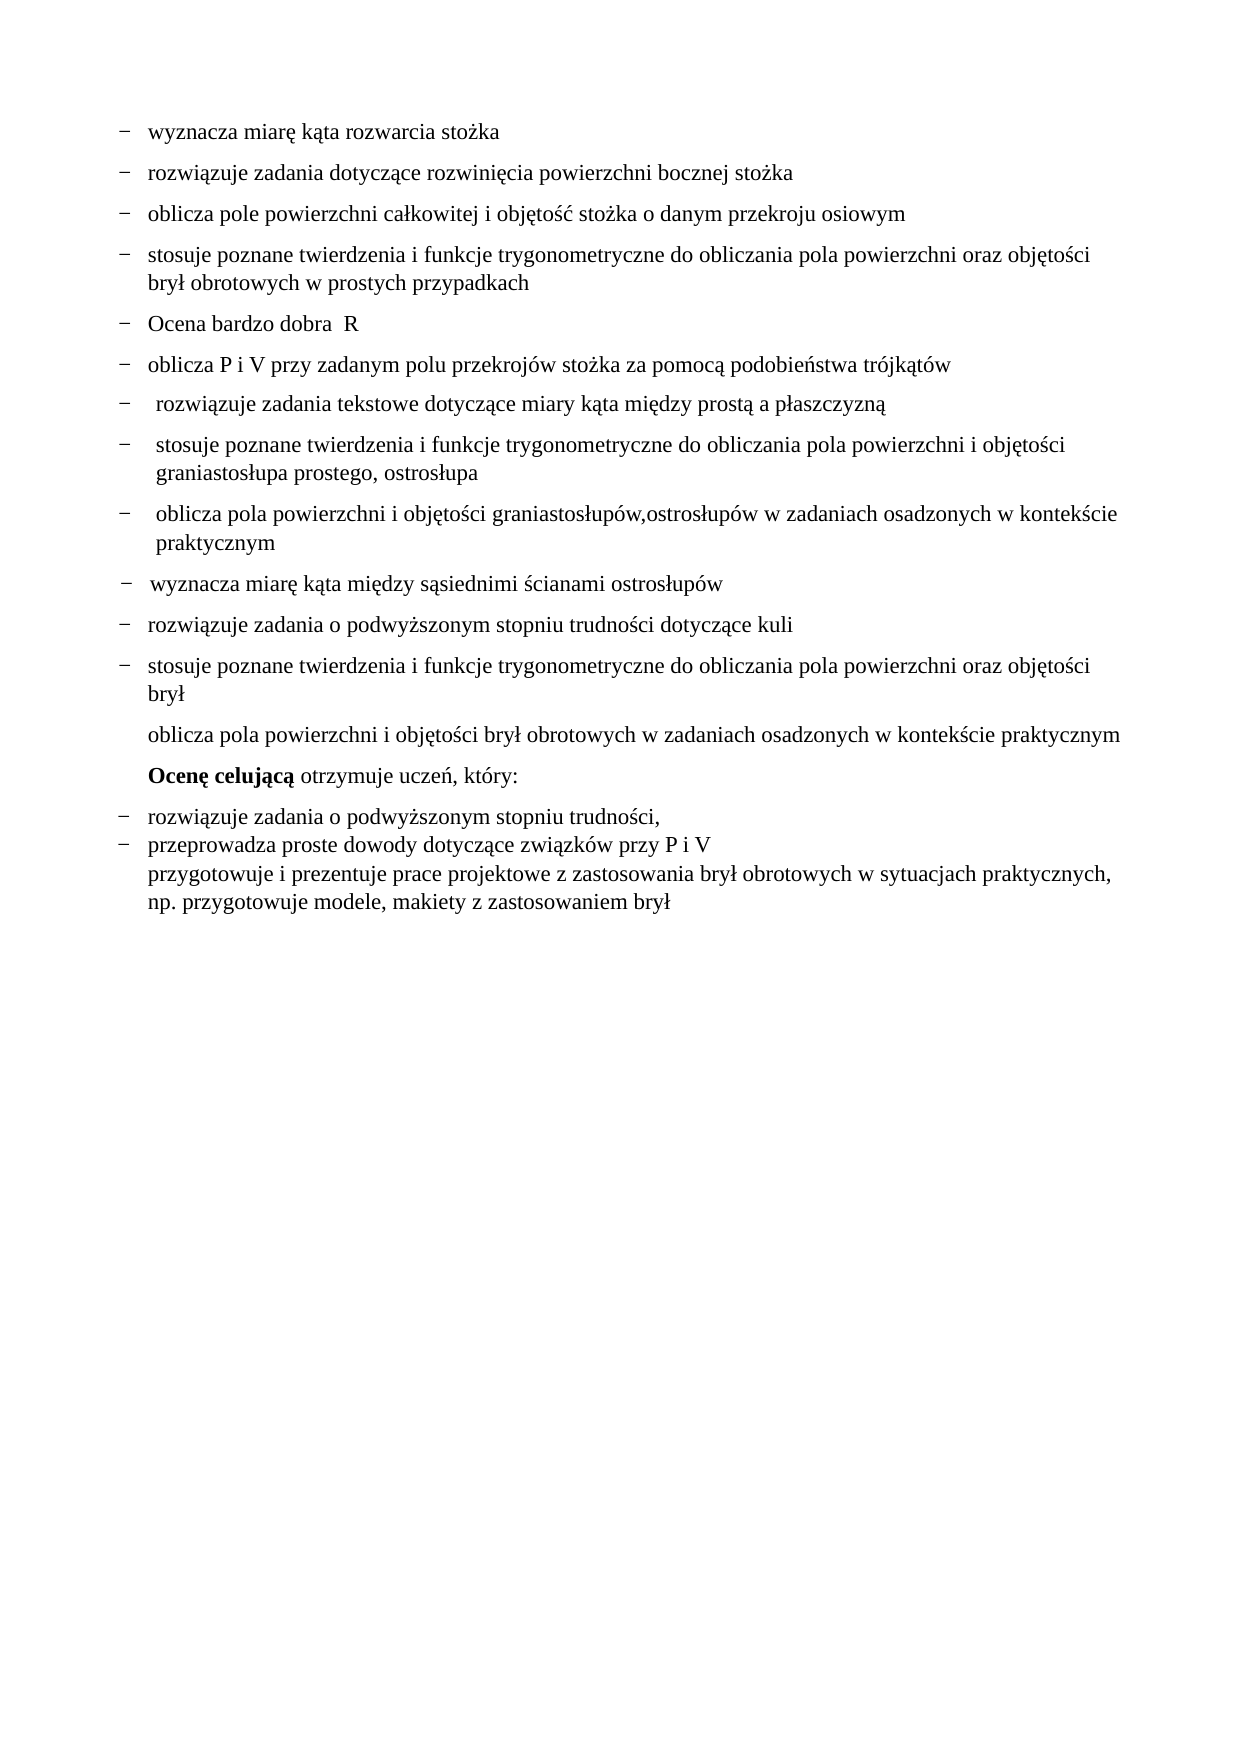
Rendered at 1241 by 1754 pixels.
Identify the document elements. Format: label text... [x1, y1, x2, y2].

list stosuje poznane twierdzenia i funkcje trygonometryczne do obliczania pola powierzchni oraz objętości brył obrotowych w prostych przypadkach [118, 241, 1122, 296]
list wyznacza miarę kąta między sąsiednimi ścianami ostrosłupów [120, 570, 1122, 596]
list wyznacza miarę kąta rozwarcia stożka [118, 118, 1122, 144]
list Ocenę celującą otrzymuje uczeń, który: [118, 762, 1122, 788]
list rozwiązuje zadania tekstowe dotyczące miary kąta między prostą a płaszczyzną [118, 390, 1122, 416]
list stosuje poznane twierdzenia i funkcje trygonometryczne do obliczania pola powierzchni i objętości graniastosłupa prostego, ostrosłupa [118, 431, 1122, 486]
list oblicza pole powierzchni całkowitej i objętość stożka o danym przekroju osiowym [118, 200, 1122, 226]
list rozwiązuje zadania dotyczące rozwinięcia powierzchni bocznej stożka [118, 159, 1122, 185]
list oblicza P i V przy zadanym polu przekrojów stożka za pomocą podobieństwa trójkątów [118, 351, 1122, 378]
list oblicza pola powierzchni i objętości brył obrotowych w zadaniach osadzonych w kontekście praktycznym [118, 721, 1122, 747]
list oblicza pola powierzchni i objętości graniastosłupów,ostrosłupów w zadaniach osadzonych w kontekście praktycznym [118, 500, 1122, 555]
list rozwiązuje zadania o podwyższonym stopniu trudności, [117, 803, 1122, 829]
list przeprowadza proste dowody dotyczące związków przy P i V [117, 831, 1122, 858]
list przygotowuje i prezentuje prace projektowe z zastosowania brył obrotowych w sytuacjach praktycznych, np. przygotowuje modele, makiety z zastosowaniem brył [117, 860, 1122, 914]
list rozwiązuje zadania o podwyższonym stopniu trudności dotyczące kuli [118, 611, 1122, 637]
list Ocena bardzo dobra R [118, 310, 1122, 337]
list stosuje poznane twierdzenia i funkcje trygonometryczne do obliczania pola powierzchni oraz objętości brył [118, 652, 1122, 706]
